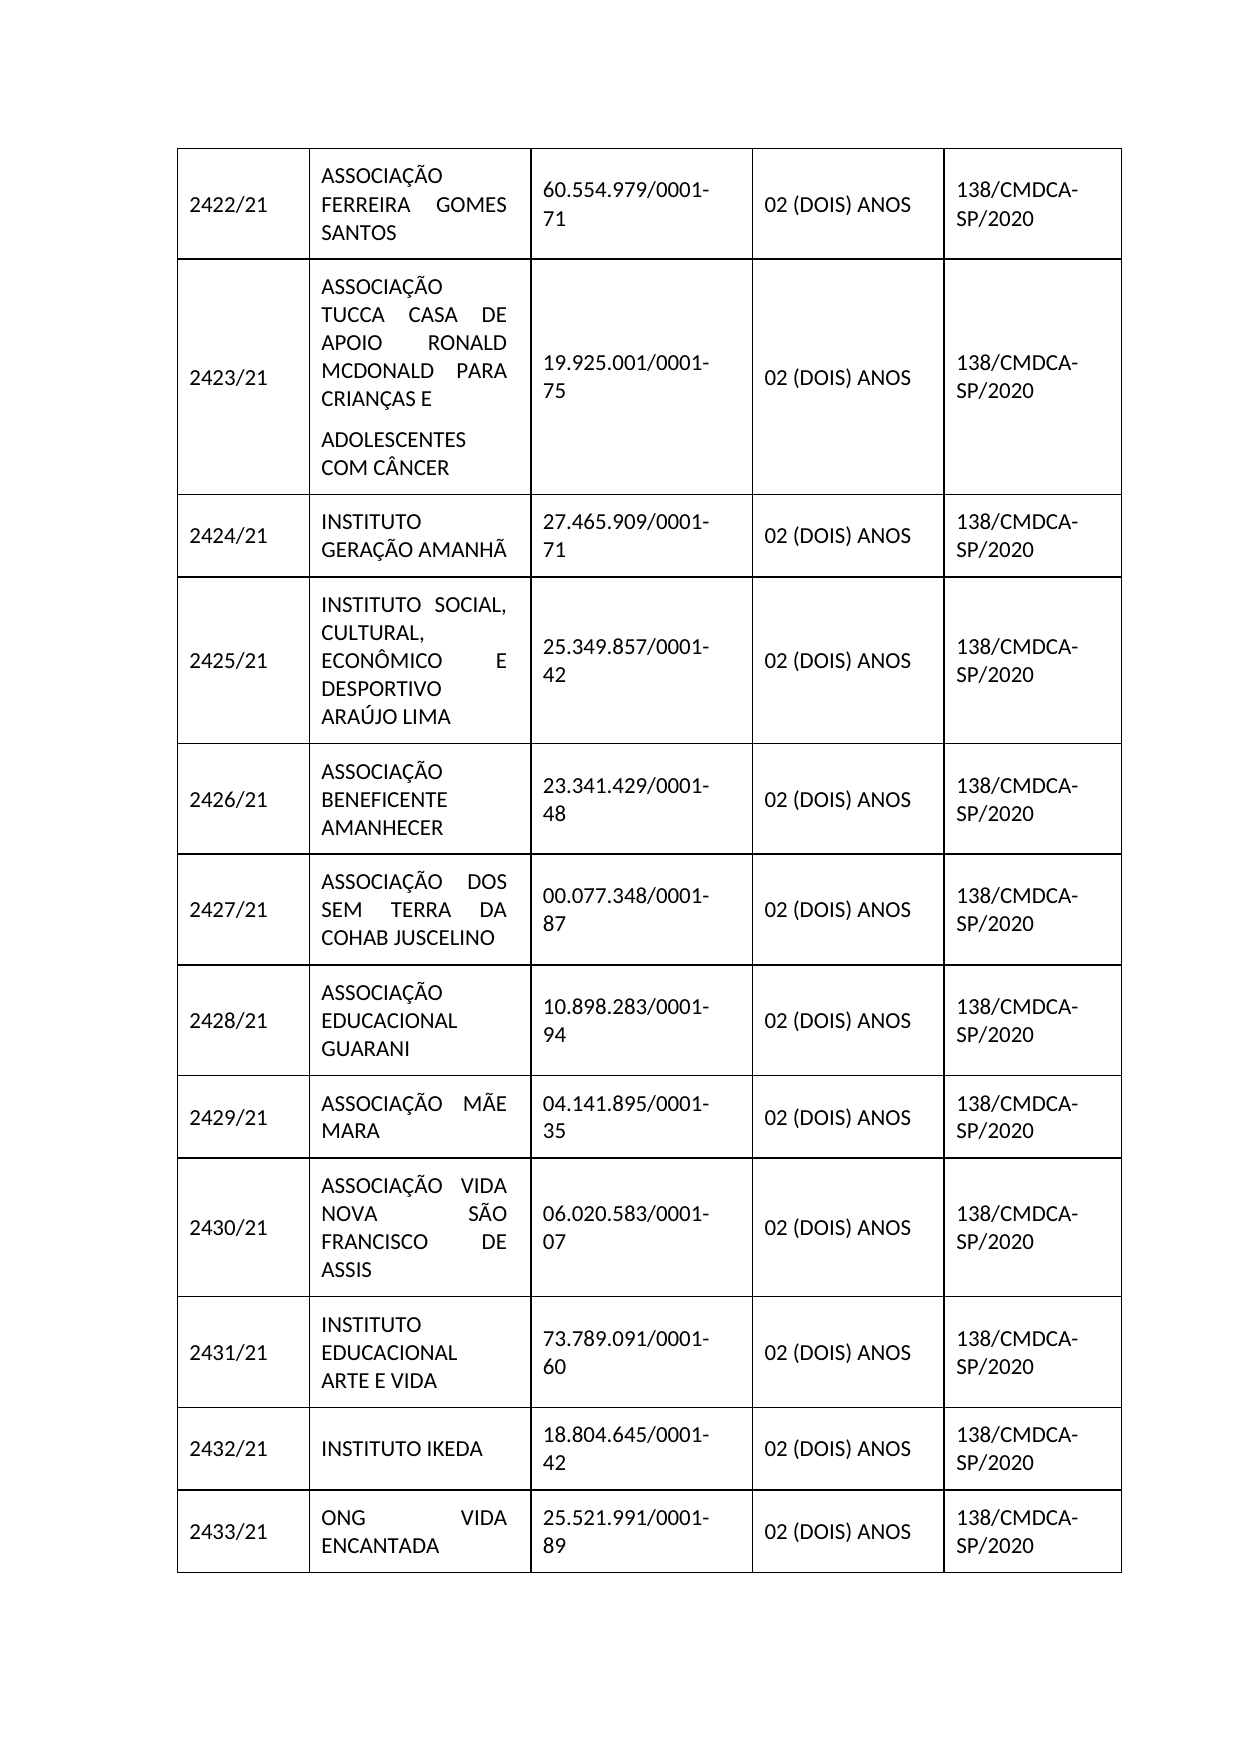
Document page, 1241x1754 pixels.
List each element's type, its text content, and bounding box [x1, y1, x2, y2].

table_cell 60.554.979/0001-71 [532, 149, 752, 258]
table_cell 2425/21 [178, 578, 309, 743]
table_cell 02 (DOIS) ANOS [753, 260, 943, 493]
table_cell 2426/21 [178, 744, 309, 853]
table_cell INSTITUTO IKEDA [310, 1408, 530, 1489]
table_cell 02 (DOIS) ANOS [753, 855, 943, 964]
table_cell 2433/21 [178, 1491, 309, 1572]
table_cell 02 (DOIS) ANOS [753, 578, 943, 743]
table_cell ASSOCIAÇÃO DOS SEM TERRA DA COHAB JUSCELINO [310, 855, 530, 964]
table_cell 25.349.857/0001-42 [532, 578, 752, 743]
table_cell 2423/21 [178, 260, 309, 493]
table_cell 2429/21 [178, 1076, 309, 1157]
table_cell 19.925.001/0001-75 [532, 260, 752, 493]
table_cell INSTITUTO EDUCACIONAL ARTE E VIDA [310, 1297, 530, 1406]
table_cell 02 (DOIS) ANOS [753, 1159, 943, 1296]
table_cell 02 (DOIS) ANOS [753, 149, 943, 258]
table_cell 2427/21 [178, 855, 309, 964]
table_cell 138/CMDCA-SP/2020 [945, 578, 1121, 743]
table_cell 138/CMDCA-SP/2020 [945, 1408, 1121, 1489]
table_cell ASSOCIAÇÃO FERREIRA GOMES SANTOS [310, 149, 530, 258]
table_cell 73.789.091/0001-60 [532, 1297, 752, 1406]
table_cell ASSOCIAÇÃO BENEFICENTE AMANHECER [310, 744, 530, 853]
table_cell ASSOCIAÇÃO MÃE MARA [310, 1076, 530, 1157]
table_cell 02 (DOIS) ANOS [753, 1297, 943, 1406]
table_cell 138/CMDCA-SP/2020 [945, 1076, 1121, 1157]
table_cell ASSOCIAÇÃO EDUCACIONAL GUARANI [310, 966, 530, 1074]
table_cell 02 (DOIS) ANOS [753, 495, 943, 576]
table_cell 138/CMDCA-SP/2020 [945, 495, 1121, 576]
table_cell 10.898.283/0001-94 [532, 966, 752, 1074]
table_cell 04.141.895/0001-35 [532, 1076, 752, 1157]
table_cell 2430/21 [178, 1159, 309, 1296]
table_cell 02 (DOIS) ANOS [753, 1408, 943, 1489]
table_cell 2432/21 [178, 1408, 309, 1489]
table_cell 138/CMDCA-SP/2020 [945, 1159, 1121, 1296]
table_cell 2431/21 [178, 1297, 309, 1406]
table_cell 02 (DOIS) ANOS [753, 744, 943, 853]
table_cell INSTITUTO GERAÇÃO AMANHÃ [310, 495, 530, 576]
table_cell 02 (DOIS) ANOS [753, 966, 943, 1074]
table_cell ASSOCIAÇÃO VIDA NOVA SÃO FRANCISCO DE ASSIS [310, 1159, 530, 1296]
table_cell INSTITUTO SOCIAL, CULTURAL, ECONÔMICO E DESPORTIVO ARAÚJO LIMA [310, 578, 530, 743]
table_cell 138/CMDCA-SP/2020 [945, 1297, 1121, 1406]
table_cell 138/CMDCA-SP/2020 [945, 966, 1121, 1074]
table_cell 02 (DOIS) ANOS [753, 1491, 943, 1572]
table_cell 138/CMDCA-SP/2020 [945, 744, 1121, 853]
table_cell 18.804.645/0001-42 [532, 1408, 752, 1489]
table_cell 23.341.429/0001-48 [532, 744, 752, 853]
table_cell 02 (DOIS) ANOS [753, 1076, 943, 1157]
table_cell 138/CMDCA-SP/2020 [945, 149, 1121, 258]
table_cell 2428/21 [178, 966, 309, 1074]
table_cell 138/CMDCA-SP/2020 [945, 1491, 1121, 1572]
table_cell 06.020.583/0001-07 [532, 1159, 752, 1296]
table_cell 2422/21 [178, 149, 309, 258]
table_cell 138/CMDCA-SP/2020 [945, 260, 1121, 493]
table_cell 27.465.909/0001-71 [532, 495, 752, 576]
table_cell ONG VIDA ENCANTADA [310, 1491, 530, 1572]
table_cell 00.077.348/0001-87 [532, 855, 752, 964]
table_cell 2424/21 [178, 495, 309, 576]
table_cell 25.521.991/0001-89 [532, 1491, 752, 1572]
table_cell 138/CMDCA-SP/2020 [945, 855, 1121, 964]
table_cell ASSOCIAÇÃO TUCCA CASA DE APOIO RONALD MCDONALD PARA CRIANÇAS E ADOLESCENTES COM CÂNCER [310, 260, 530, 493]
